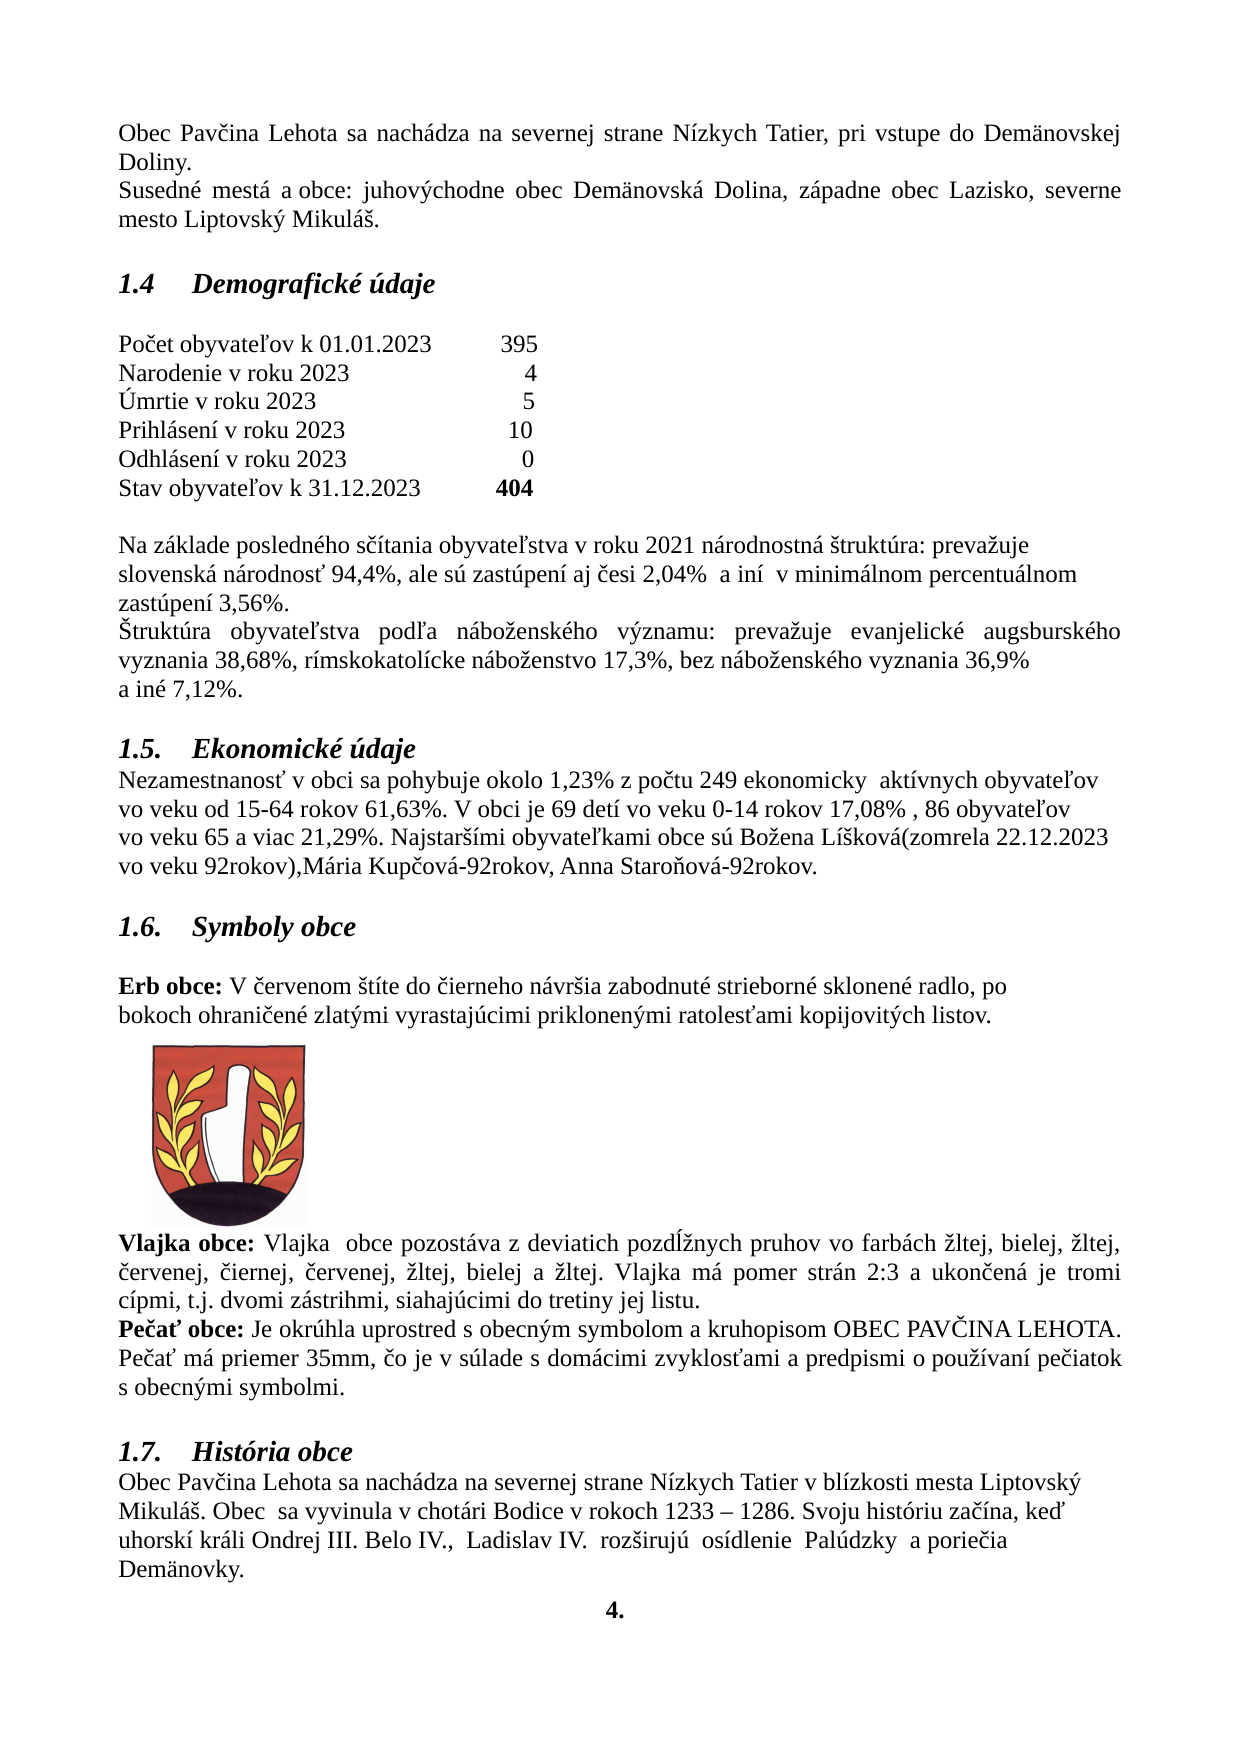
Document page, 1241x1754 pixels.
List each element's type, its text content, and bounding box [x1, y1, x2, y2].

text Na základe posledného sčítania obyvateľstva v roku 2021 národnostná štruktúra: prevažuje slovenská národnosť 94,4%, ale sú zastúpení aj česi 2,04% a iní v minimálnom percentuálnom zastúpení 3,56%. [118, 530, 1122, 616]
text Úmrtie v roku 2023 5 [118, 386, 1122, 415]
text 1.6. Symboly obce [118, 909, 1122, 942]
text Narodenie v roku 2023 4 [118, 358, 1122, 386]
text 1.5. Ekonomické údaje [118, 731, 1122, 765]
text 1.7. História obce [118, 1434, 1122, 1467]
text Susedné mestá a obce: juhovýchodne obec Demänovská Dolina, západne obec Lazisko, severne mesto Liptovský Mikuláš. [118, 176, 1122, 233]
text Obec Pavčina Lehota sa nachádza na severnej strane Nízkych Tatier, pri vstupe do Demänovskej Doliny. [118, 118, 1122, 176]
text 1.4 Demografické údaje [118, 267, 1122, 300]
text Obec Pavčina Lehota sa nachádza na severnej strane Nízkych Tatier v blízkosti mesta Liptovský Mikuláš. Obec sa vyvinula v chotári Bodice v rokoch 1233 – 1286. Svoju históriu začína, keď uhorskí králi Ondrej III. Belo IV., Ladislav IV. rozširujú osídlenie Palúdzky a poriečia Demänovky. [118, 1467, 1122, 1582]
text Vlajka obce: Vlajka obce pozostáva z deviatich pozdĺžnych pruhov vo farbách žltej, bielej, žltej, červenej, čiernej, červenej, žltej, bielej a žltej. Vlajka má pomer strán 2:3 a ukončená je tromi cípmi, t.j. dvomi zástrihmi, siahajúcimi do tretiny jej listu. [118, 1028, 1122, 1314]
picture [150, 1043, 307, 1228]
text Pečať obce: Je okrúhla uprostred s obecným symbolom a kruhopisom OBEC PAVČINA LEHOTA. Pečať má priemer 35mm, čo je v súlade s domácimi zvyklosťami a predpismi o používaní pečiatok s obecnými symbolmi. [118, 1314, 1122, 1400]
text vo veku 65 a viac 21,29%. Najstaršími obyvateľkami obce sú Božena Líšková(zomrela 22.12.2023 [118, 822, 1122, 851]
text a iné 7,12%. [118, 674, 1122, 703]
text 4. [118, 1595, 1122, 1624]
text vo veku od 15-64 rokov 61,63%. V obci je 69 detí vo veku 0-14 rokov 17,08% , 86 obyvateľov [118, 794, 1122, 822]
text Počet obyvateľov k 01.01.2023 395 [118, 329, 1122, 358]
text Odhlásení v roku 2023 0 [118, 444, 1122, 473]
text Stav obyvateľov k 31.12.2023 404 [118, 473, 1122, 501]
text Nezamestnanosť v obci sa pohybuje okolo 1,23% z počtu 249 ekonomicky aktívnych obyvateľov [118, 765, 1122, 794]
text bokoch ohraničené zlatými vyrastajúcimi priklonenými ratolesťami kopijovitých listov. [118, 1000, 1122, 1028]
text Prihlásení v roku 2023 10 [118, 415, 1122, 444]
text vo veku 92rokov),Mária Kupčová-92rokov, Anna Staroňová-92rokov. [118, 851, 1122, 880]
text Štruktúra obyvateľstva podľa náboženského významu: prevažuje evanjelické augsburského vyznania 38,68%, rímskokatolícke náboženstvo 17,3%, bez náboženského vyznania 36,9% [118, 616, 1122, 674]
text Erb obce: V červenom štíte do čierneho návršia zabodnuté strieborné sklonené radlo, po [118, 971, 1122, 1000]
